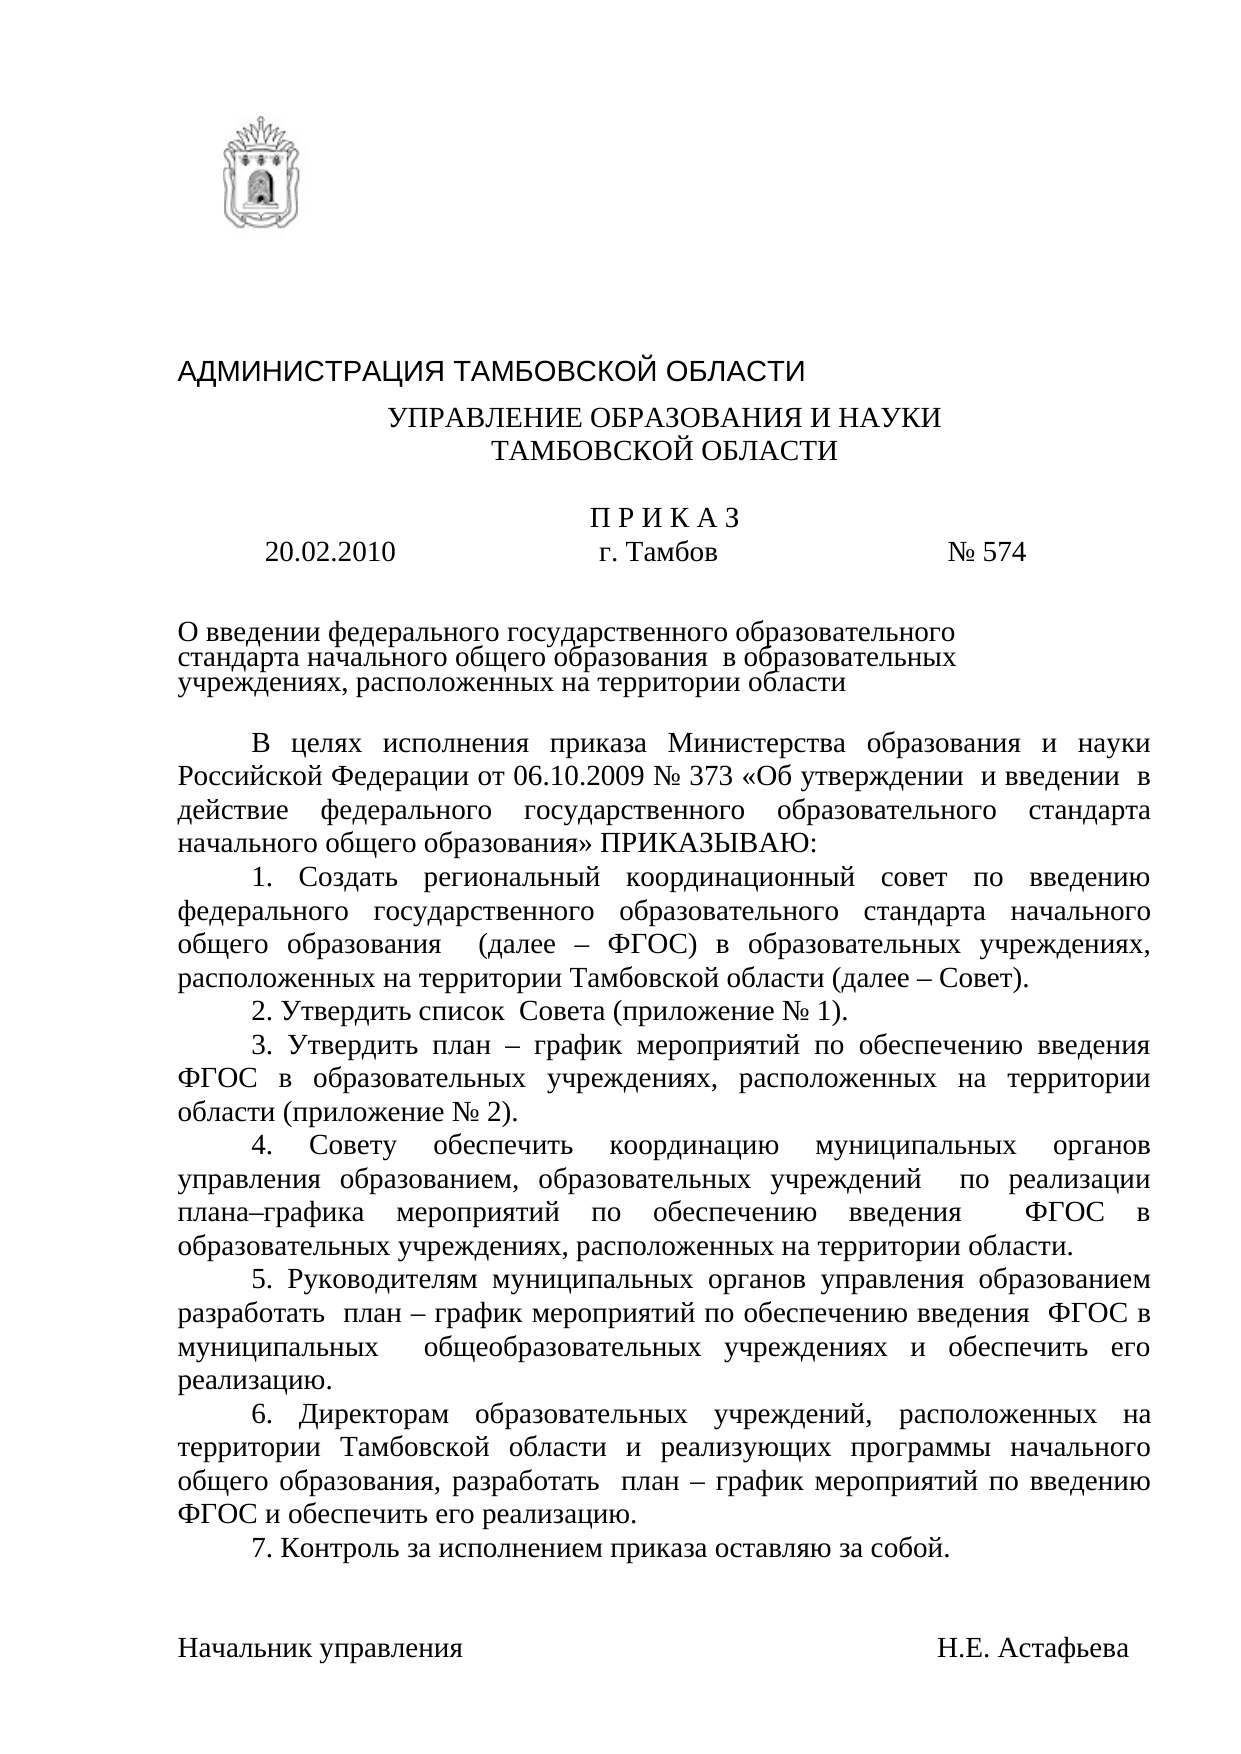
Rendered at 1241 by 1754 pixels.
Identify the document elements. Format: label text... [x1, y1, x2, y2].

text 5. Руководителям муниципальных органов управления образованием разработать план – график мероприятий по обеспечению введения ФГОС в муниципальных общеобразовательных учреждениях и обеспечить его реализацию. [177, 1262, 1152, 1396]
text 4. Совету обеспечить координацию муниципальных органов управления образованием, образовательных учреждений по реализации плана–графика мероприятий по обеспечению введения ФГОС в образовательных учреждениях, расположенных на территории области. [177, 1127, 1152, 1262]
table_header г. Тамбов [494, 534, 823, 567]
text Начальник управления Н.Е. Астафьева [177, 1631, 1152, 1664]
text 1. Создать региональный координационный совет по введению федерального государственного образовательного стандарта начального общего образования (далее – ФГОС) в образовательных учреждениях, расположенных на территории Тамбовской области (далее – Совет). [177, 859, 1152, 993]
title АДМИНИСТРАЦИЯ ТАМБОВСКОЙ ОБЛАСТИ [177, 354, 1152, 387]
text стандарта начального общего образования в образовательных [177, 646, 1152, 671]
table_header 20.02.2010 [166, 534, 494, 567]
text 7. Контроль за исполнением приказа оставляю за собой. [177, 1530, 1152, 1563]
picture [223, 116, 323, 261]
text учреждениях, расположенных на территории области [177, 671, 1152, 696]
text О введении федерального государственного образовательного [339, 621, 1152, 646]
text 6. Директорам образовательных учреждений, расположенных на территории Тамбовской области и реализующих программы начального общего образования, разработать план – график мероприятий по введению ФГОС и обеспечить его реализацию. [177, 1396, 1152, 1530]
text О введении федерального государственного образовательного [177, 621, 336, 646]
text 3. Утвердить план – график мероприятий по обеспечению введения ФГОС в образовательных учреждениях, расположенных на территории области (приложение № 2). [177, 1027, 1152, 1127]
text ТАМБОВСКОЙ ОБЛАСТИ [177, 433, 1152, 467]
text УПРАВЛЕНИЕ ОБРАЗОВАНИЯ И НАУКИ [177, 400, 1152, 433]
text П Р И К А З [177, 500, 1152, 534]
text 2. Утвердить список Совета (приложение № 1). [177, 993, 1152, 1027]
table_header № 574 [823, 534, 1151, 567]
text В целях исполнения приказа Министерства образования и науки Российской Федерации от 06.10.2009 № 373 «Об утверждении и введении в действие федерального государственного образовательного стандарта начального общего образования» ПРИКАЗЫВАЮ: [177, 725, 1152, 859]
